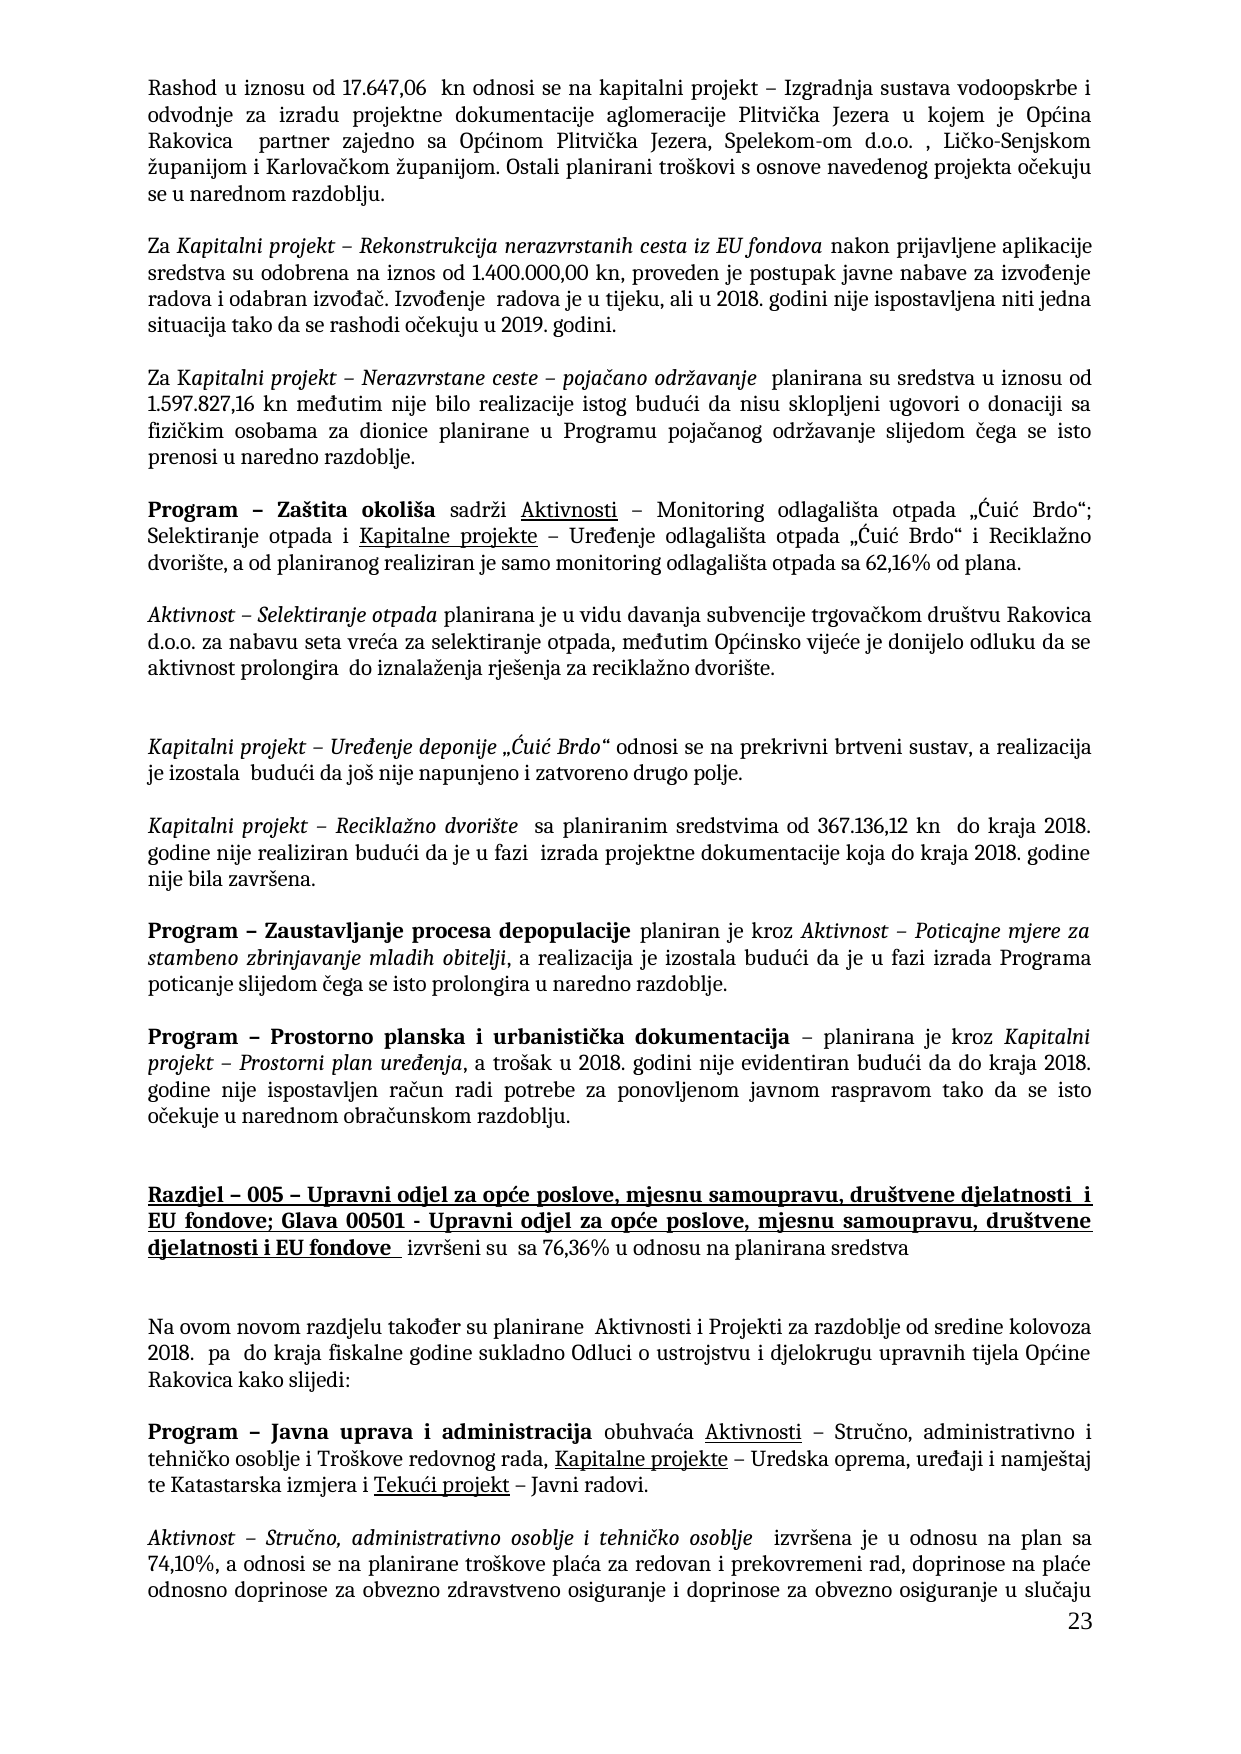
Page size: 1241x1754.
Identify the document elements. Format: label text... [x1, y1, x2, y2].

text Program – Javna uprava i administracija obuhvaća Aktivnosti – Stručno, administrativno i tehničko osoblje i Troškove redovnog rada, Kapitalne projekte – Uredska oprema, uređaji i namještaj te Katastarska izmjera i Tekući projekt – Javni radovi. [148, 1419, 1093, 1498]
text Rashod u iznosu od 17.647,06 kn odnosi se na kapitalni projekt – Izgradnja sustava vodoopskrbe i odvodnje za izradu projektne dokumentacije aglomeracije Plitvička Jezera u kojem je Općina Rakovica partner zajedno sa Općinom Plitvička Jezera, Spelekom-om d.o.o. , Ličko-Senjskom županijom i Karlovačkom županijom. Ostali planirani troškovi s osnove navedenog projekta očekuju se u narednom razdoblju. [148, 75, 1093, 207]
text Kapitalni projekt – Reciklažno dvorište sa planiranim sredstvima od 367.136,12 kn do kraja 2018. godine nije realiziran budući da je u fazi izrada projektne dokumentacije koja do kraja 2018. godine nije bila završena. [148, 813, 1093, 892]
text Program – Zaštita okoliša sadrži Aktivnosti – Monitoring odlagališta otpada „Ćuić Brdo“; Selektiranje otpada i Kapitalne projekte – Uređenje odlagališta otpada „Ćuić Brdo“ i Reciklažno dvorište, a od planiranog realiziran je samo monitoring odlagališta otpada sa 62,16% od plana. [148, 497, 1093, 576]
text Aktivnost – Stručno, administrativno osoblje i tehničko osoblje izvršena je u odnosu na plan sa 74,10%, a odnosi se na planirane troškove plaća za redovan i prekovremeni rad, doprinose na plaće odnosno doprinose za obvezno zdravstveno osiguranje i doprinose za obvezno osiguranje u slučaju [148, 1524, 1093, 1603]
text EU fondove; Glava 00501 - Upravni odjel za opće poslove, mjesnu samoupravu, društvene [148, 1206, 1093, 1231]
text Na ovom novom razdjelu također su planirane Aktivnosti i Projekti za razdoblje od sredine kolovoza 2018. pa do kraja fiskalne godine sukladno Odluci o ustrojstvu i djelokrugu upravnih tijela Općine Rakovica kako slijedi: [148, 1314, 1093, 1393]
text Za Kapitalni projekt – Nerazvrstane ceste – pojačano održavanje planirana su sredstva u iznosu od 1.597.827,16 kn međutim nije bilo realizacije istog budući da nisu sklopljeni ugovori o donaciji sa fizičkim osobama za dionice planirane u Programu pojačanog održavanje slijedom čega se isto prenosi u naredno razdoblje. [148, 365, 1093, 470]
text Za Kapitalni projekt – Rekonstrukcija nerazvrstanih cesta iz EU fondova nakon prijavljene aplikacije sredstva su odobrena na iznos od 1.400.000,00 kn, proveden je postupak javne nabave za izvođenje radova i odabran izvođač. Izvođenje radova je u tijeku, ali u 2018. godini nije ispostavljena niti jedna situacija tako da se rashodi očekuju u 2019. godini. [148, 233, 1093, 338]
text Aktivnost – Selektiranje otpada planirana je u vidu davanja subvencije trgovačkom društvu Rakovica d.o.o. za nabavu seta vreća za selektiranje otpada, međutim Općinsko vijeće je donijelo odluku da se aktivnost prolongira do iznalaženja rješenja za reciklažno dvorište. [148, 602, 1093, 681]
text Program – Zaustavljanje procesa depopulacije planiran je kroz Aktivnost – Poticajne mjere za stambeno zbrinjavanje mladih obitelji, a realizacija je izostala budući da je u fazi izrada Programa poticanje slijedom čega se isto prolongira u naredno razdoblje. [148, 918, 1093, 997]
text Razdjel – 005 – Upravni odjel za opće poslove, mjesnu samoupravu, društvene djelatnosti i [148, 1182, 1093, 1204]
text djelatnosti i EU fondove izvršeni su sa 76,36% u odnosu na planirana sredstva [148, 1232, 1093, 1261]
text Program – Prostorno planska i urbanistička dokumentacija – planirana je kroz Kapitalni projekt – Prostorni plan uređenja, a trošak u 2018. godini nije evidentiran budući da do kraja 2018. godine nije ispostavljen račun radi potrebe za ponovljenom javnom raspravom tako da se isto očekuje u narednom obračunskom razdoblju. [148, 1024, 1093, 1129]
text Kapitalni projekt – Uređenje deponije „Ćuić Brdo“ odnosi se na prekrivni brtveni sustav, a realizacija je izostala budući da još nije napunjeno i zatvoreno drugo polje. [148, 734, 1093, 787]
